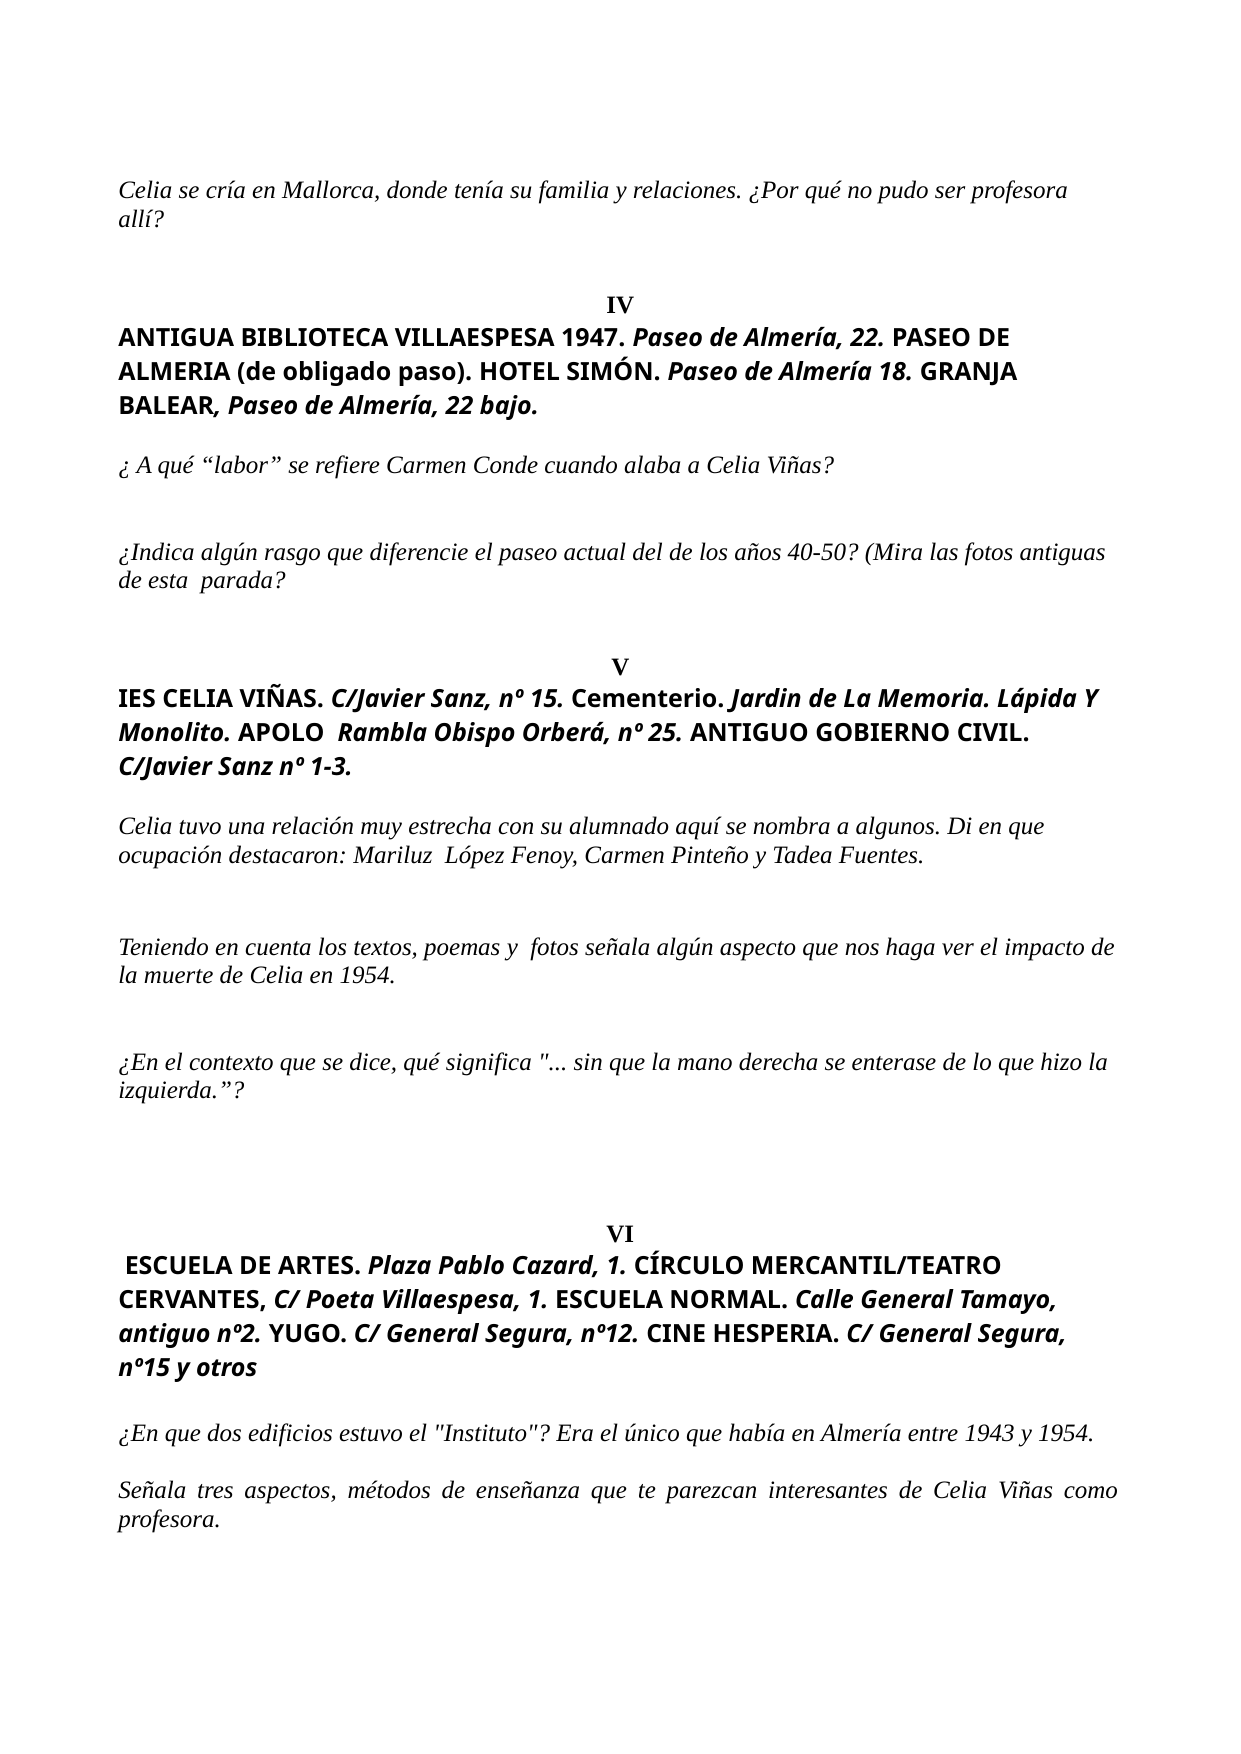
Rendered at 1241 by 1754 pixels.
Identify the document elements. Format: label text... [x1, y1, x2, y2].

text Celia tuvo una relación muy estrecha con su alumnado aquí se nombra a algunos. Di en que ocupación destacaron: Mariluz López Fenoy, Carmen Pinteño y Tadea Fuentes. [118, 811, 1122, 869]
text ¿ A qué “labor” se refiere Carmen Conde cuando alaba a Celia Viñas? [118, 450, 1122, 479]
text ANTIGUA BIBLIOTECA VILLAESPESA 1947. Paseo de Almería, 22. PASEO DE ALMERIA (de obligado paso). HOTEL SIMÓN. Paseo de Almería 18. GRANJA BALEAR, Paseo de Almería, 22 bajo. [118, 319, 1122, 422]
text IES CELIA VIÑAS. C/Javier Sanz, nº 15. Cementerio. Jardin de La Memoria. Lápida Y Monolito. APOLO Rambla Obispo Orberá, nº 25. ANTIGUO GOBIERNO CIVIL. C/Javier Sanz nº 1-3. [118, 680, 1122, 782]
text Celia se cría en Mallorca, donde tenía su familia y relaciones. ¿Por qué no pudo ser profesora allí? [118, 176, 1122, 233]
text Teniendo en cuenta los textos, poemas y fotos señala algún aspecto que nos haga ver el impacto de la muerte de Celia en 1954. [118, 932, 1122, 989]
text ¿Indica algún rasgo que diferencie el paseo actual del de los años 40-50? (Mira las fotos antiguas de esta parada? [118, 537, 1122, 594]
text ESCUELA DE ARTES. Plaza Pablo Cazard, 1. CÍRCULO MERCANTIL/TEATRO CERVANTES, C/ Poeta Villaespesa, 1. ESCUELA NORMAL. Calle General Tamayo, antiguo nº2. YUGO. C/ General Segura, nº12. CINE HESPERIA. C/ General Segura, nº15 y otros [118, 1248, 1122, 1384]
text IV [118, 291, 1122, 319]
text ¿En el contexto que se dice, qué significa "... sin que la mano derecha se enterase de lo que hizo la izquierda.”? [118, 1047, 1122, 1104]
text ¿En que dos edificios estuvo el "Instituto"? Era el único que había en Almería entre 1943 y 1954. [118, 1418, 1122, 1447]
text V [118, 652, 1122, 680]
text VI [118, 1219, 1122, 1248]
text Señala tres aspectos, métodos de enseñanza que te parezcan interesantes de Celia Viñas como profesora. [118, 1476, 1122, 1533]
